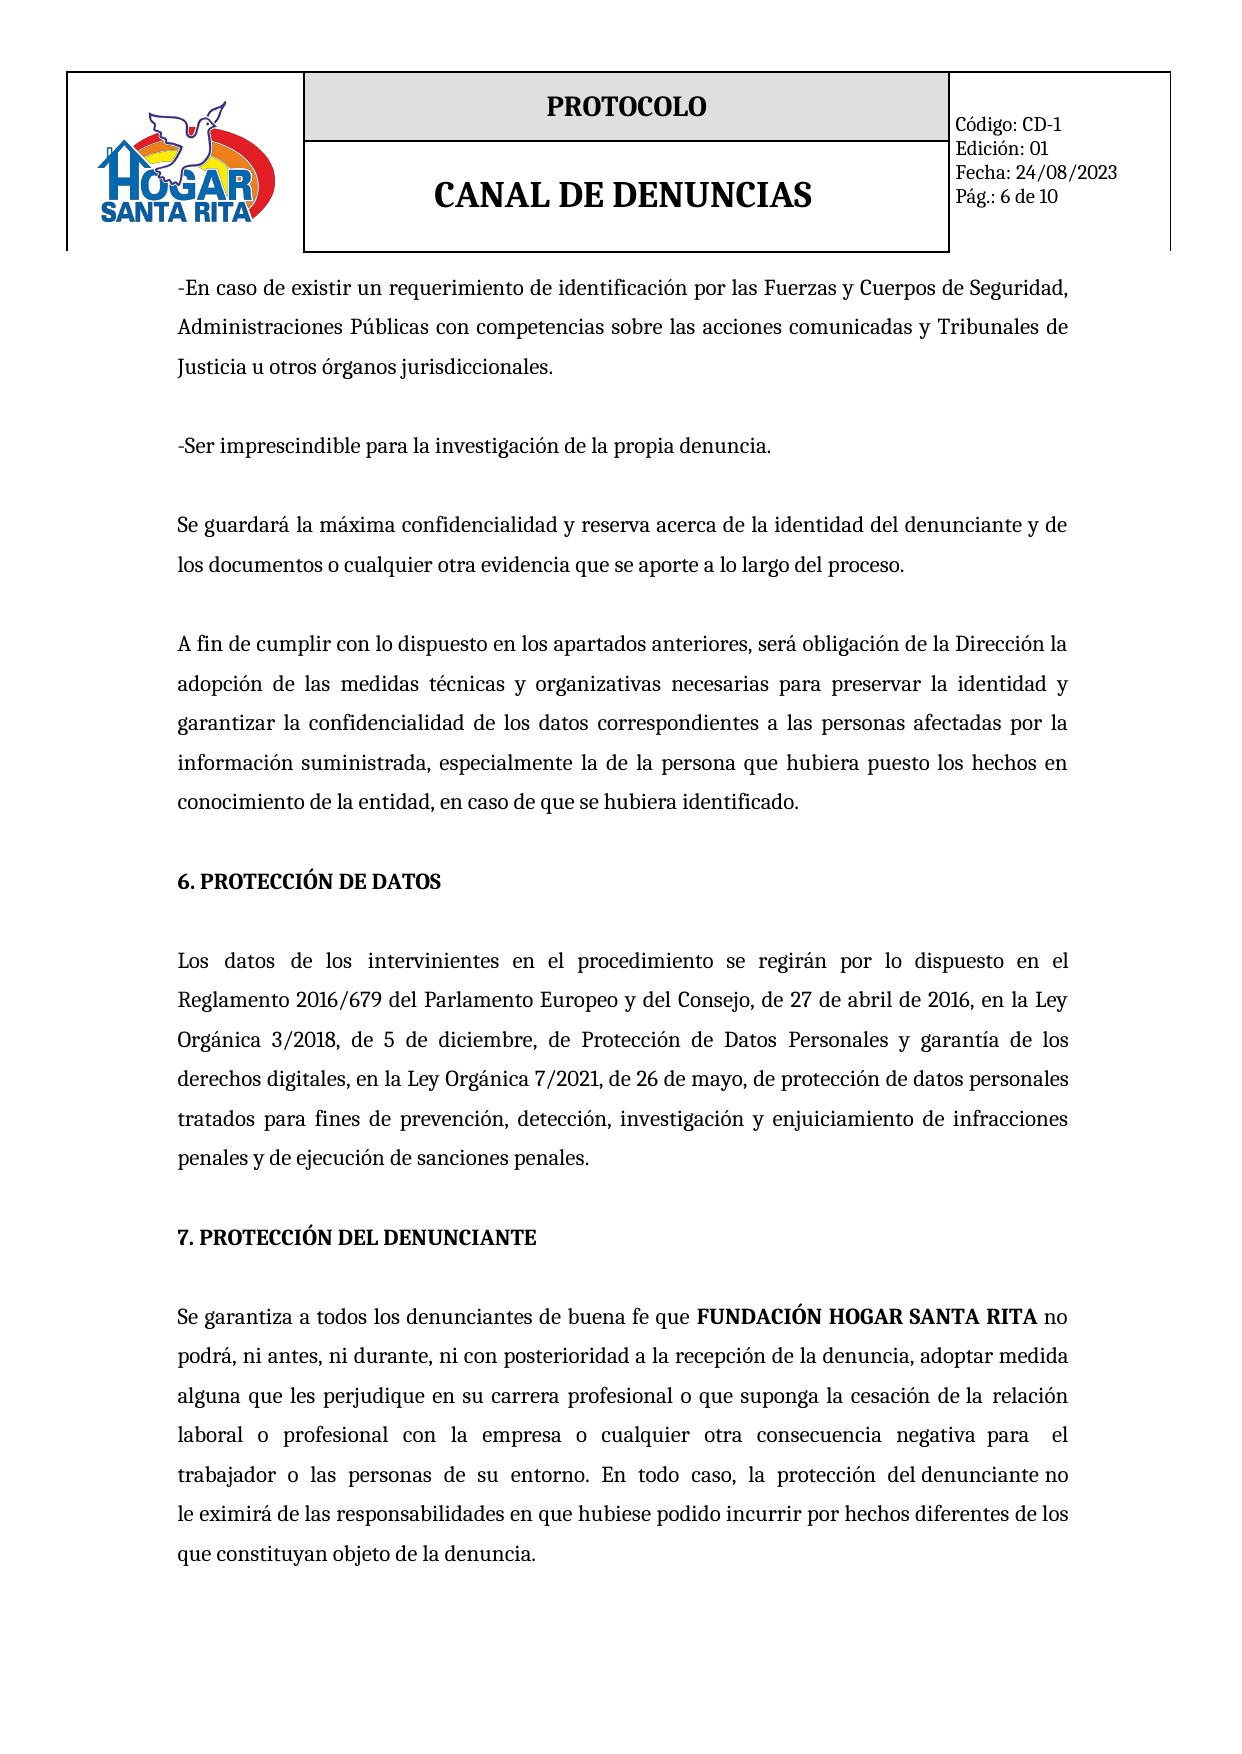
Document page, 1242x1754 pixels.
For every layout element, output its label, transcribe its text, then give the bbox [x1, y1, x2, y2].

text 6. PROTECCIÓN DE DATOS [177, 869, 458, 895]
table_cell CANAL DE DENUNCIAS [305, 142, 948, 251]
text Se guardará la máxima confidencialidad y reserva acerca de la identidad del denunciante y de los documentos o cualquier otra evidencia que se aporte a lo largo del proceso. [177, 512, 1068, 578]
text A fin de cumplir con lo dispuesto en los apartados anteriores, será obligación de la Dirección la adopción de las medidas técnicas y organizativas necesarias para preservar la identidad y garantizar la confidencialidad de los datos correspondientes a las personas afectadas por la información suministrada, especialmente la de la persona que hubiera puesto los hechos en conocimiento de la entidad, en caso de que se hubiera identificado. [177, 631, 1068, 815]
text 7. PROTECCIÓN DEL DENUNCIANTE [177, 1225, 553, 1251]
table_header Código: CD-1 Edición: 01 Fecha: 24/08/2023 Pág.: 6 de 10 [950, 73, 1170, 251]
table_header [68, 73, 303, 251]
text -En caso de existir un requerimiento de identificación por las Fuerzas y Cuerpos de Seguridad, Administraciones Públicas con competencias sobre las acciones comunicadas y Tribunales de Justicia u otros órganos jurisdiccionales. [177, 274, 1068, 380]
picture [97, 101, 275, 222]
text Los datos de los intervinientes en el procedimiento se regirán por lo dispuesto en el Reglamento 2016/679 del Parlamento Europeo y del Consejo, de 27 de abril de 2016, en la Ley Orgánica 3/2018, de 5 de diciembre, de Protección de Datos Personales y garantía de los derechos digitales, en la Ley Orgánica 7/2021, de 26 de mayo, de protección de datos personales tratados para fines de prevención, detección, investigación y enjuiciamiento de infracciones penales y de ejecución de sanciones penales. [177, 948, 1069, 1172]
text Se garantiza a todos los denunciantes de buena fe que FUNDACIÓN HOGAR SANTA RITA no podrá, ni antes, ni durante, ni con posterioridad a la recepción de la denuncia, adoptar medida alguna que les perjudique en su carrera profesional o que suponga la cesación de la relación laboral o profesional con la empresa o cualquier otra consecuencia negativa para el trabajador o las personas de su entorno. En todo caso, la protección del denunciante no le eximirá de las responsabilidades en que hubiese podido incurrir por hechos diferentes de los que constituyan objeto de la denuncia. [177, 1304, 1069, 1567]
text -Ser imprescindible para la investigación de la propia denuncia. [177, 433, 801, 459]
table_header PROTOCOLO [305, 73, 948, 140]
